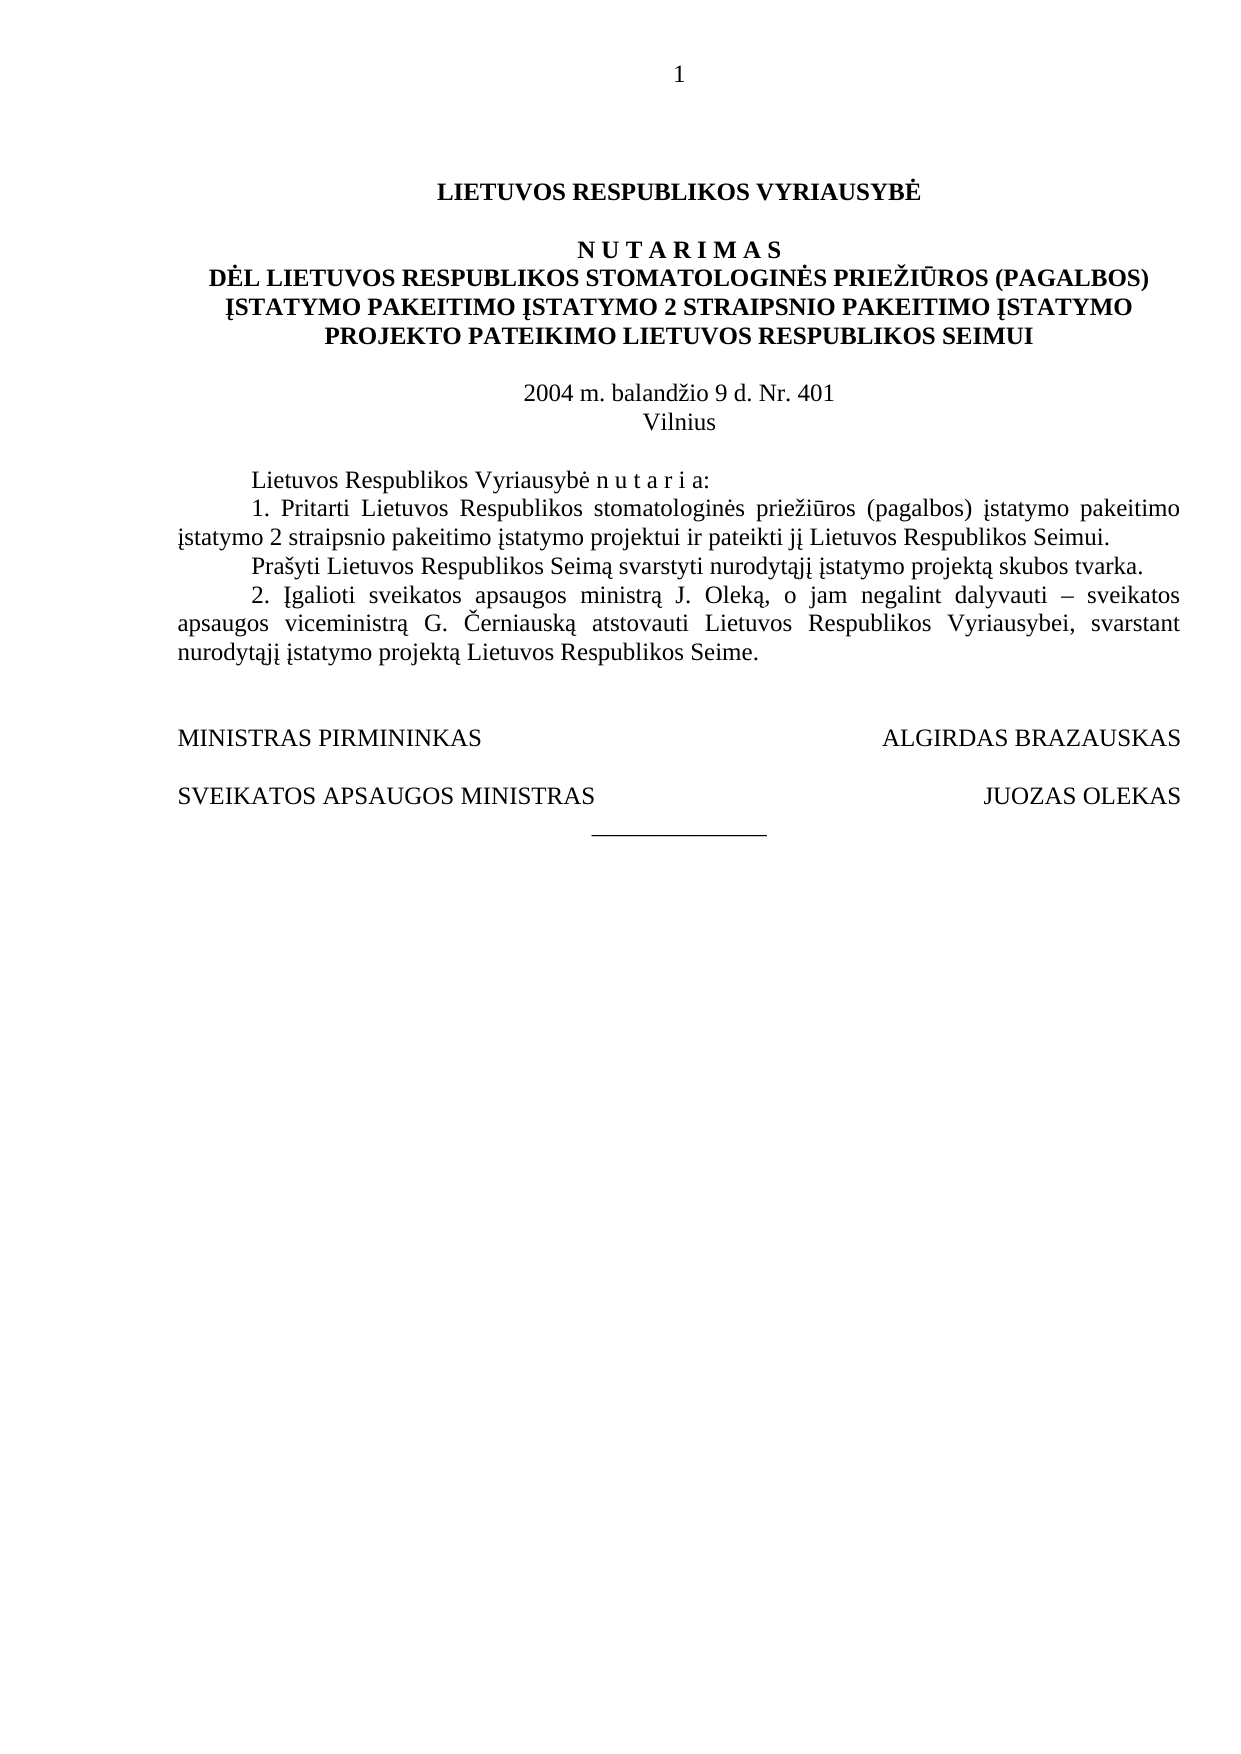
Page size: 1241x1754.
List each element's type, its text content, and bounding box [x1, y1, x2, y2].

text 2. Įgalioti sveikatos apsaugos ministrą J. Oleką, o jam negalint dalyvauti – sveikatos apsaugos viceministrą G. Černiauską atstovauti Lietuvos Respublikos Vyriausybei, svarstant nurodytąjį įstatymo projektą Lietuvos Respublikos Seime. [177, 580, 1181, 666]
text 1. Pritarti Lietuvos Respublikos stomatologinės priežiūros (pagalbos) įstatymo pakeitimo įstatymo 2 straipsnio pakeitimo įstatymo projektui ir pateikti jį Lietuvos Respublikos Seimui. [177, 493, 1181, 551]
text N U T A R I M A S [177, 235, 1181, 263]
text SVEIKATOS APSAUGOS MINISTRAS JUOZAS OLEKAS [177, 781, 1181, 810]
text DĖL LIETUVOS RESPUBLIKOS STOMATOLOGINĖS PRIEŽIŪROS (PAGALBOS) ĮSTATYMO PAKEITIMO ĮSTATYMO 2 STRAIPSNIO PAKEITIMO ĮSTATYMO PROJEKTO PATEIKIMO LIETUVOS RESPUBLIKOS SEIMUI [177, 263, 1181, 350]
text LIETUVOS RESPUBLIKOS VYRIAUSYBĖ [177, 177, 1181, 206]
text 2004 m. balandžio 9 d. Nr. 401 [177, 378, 1181, 407]
text Vilnius [177, 407, 1181, 436]
text Lietuvos Respublikos Vyriausybė nutaria: [177, 465, 1181, 493]
text ______________ [177, 810, 1181, 838]
text MINISTRAS PIRMININKAS ALGIRDAS BRAZAUSKAS [177, 723, 1181, 752]
text Prašyti Lietuvos Respublikos Seimą svarstyti nurodytąjį įstatymo projektą skubos tvarka. [177, 551, 1181, 580]
